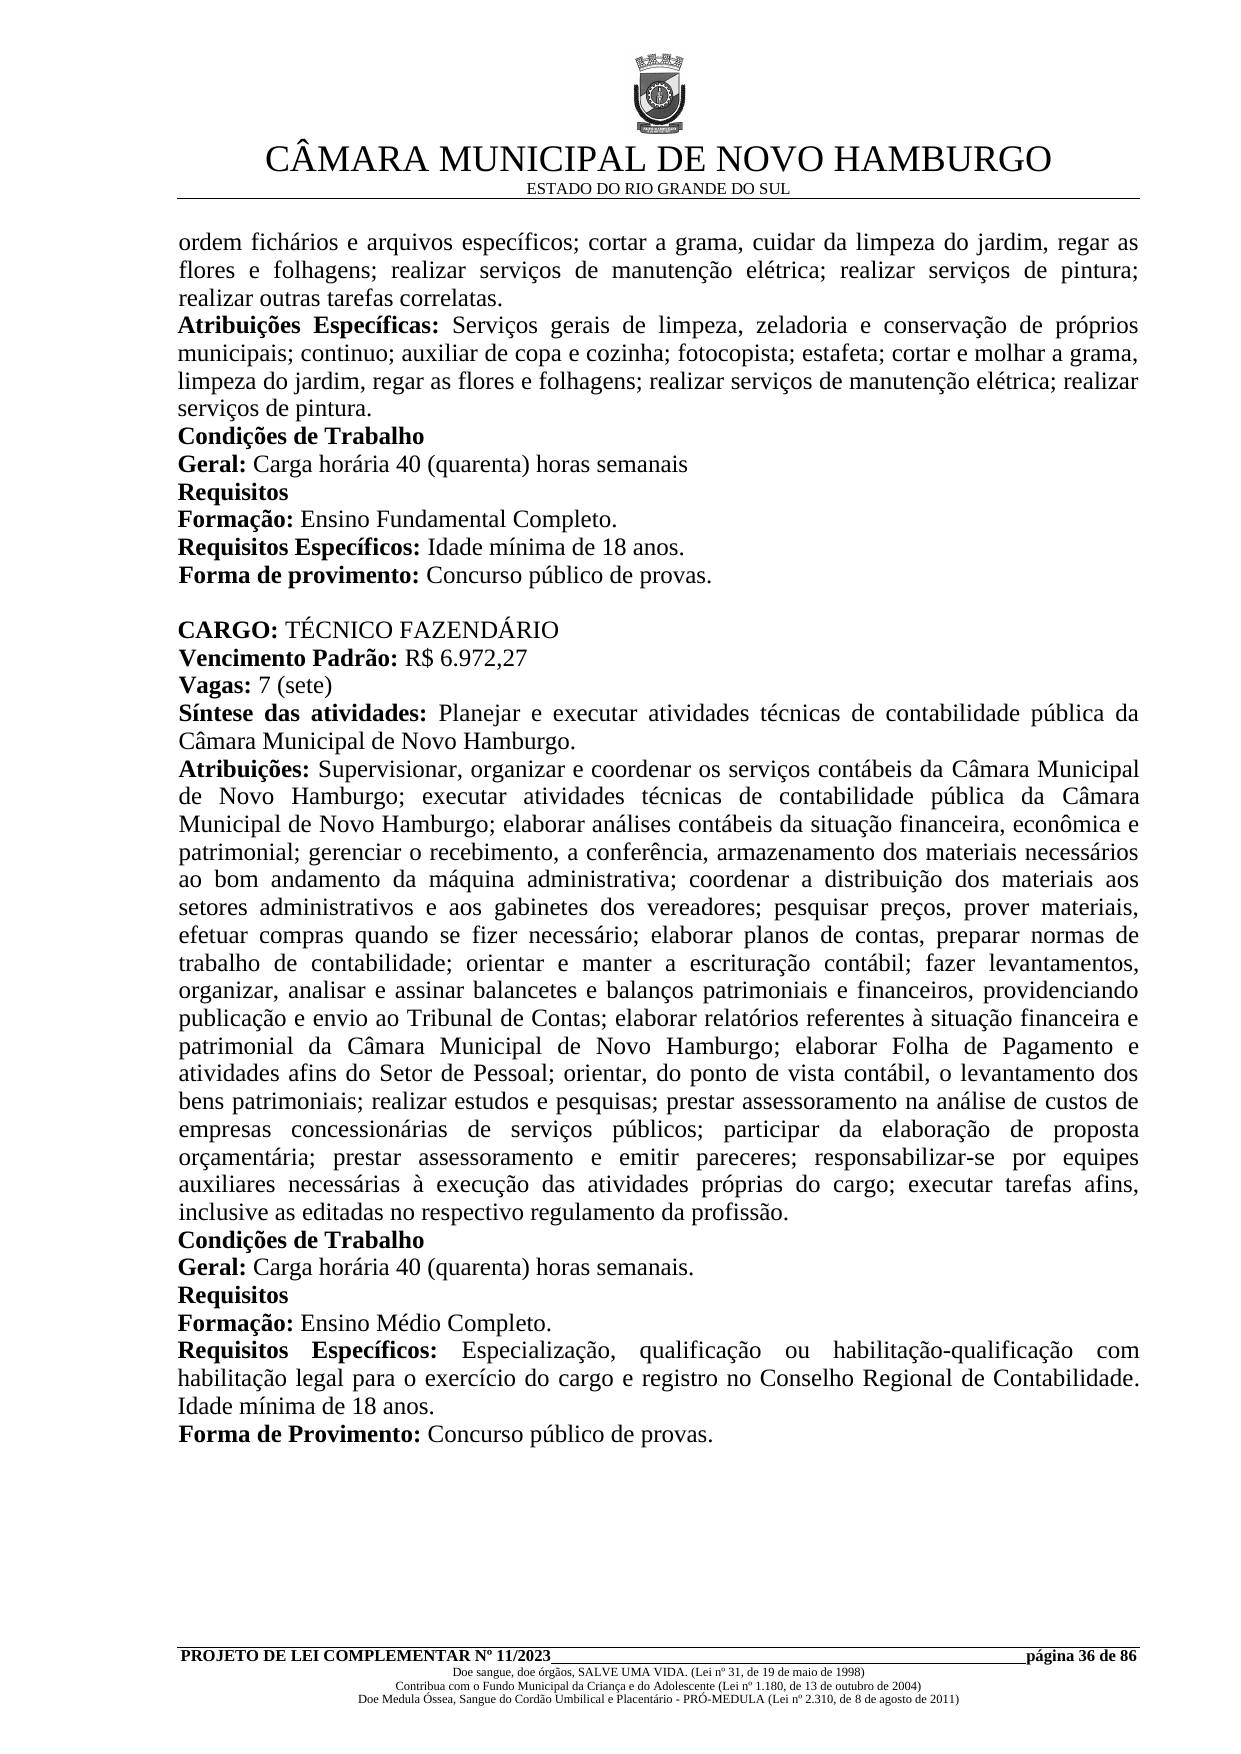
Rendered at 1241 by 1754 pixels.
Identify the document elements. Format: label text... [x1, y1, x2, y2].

text Atribuições Específicas: Serviços gerais de limpeza, zeladoria e conservação de próprios municipais; continuo; auxiliar de copa e cozinha; fotocopista; estafeta; cortar e molhar a grama, limpeza do jardim, regar as flores e folhagens; realizar serviços de manutenção elétrica; realizar serviços de pintura. [177, 311, 1140, 422]
text Geral: Carga horária 40 (quarenta) horas semanais [177, 450, 1140, 478]
text Formação: Ensino Médio Completo. [177, 1309, 1140, 1337]
text Requisitos [177, 478, 1140, 505]
text Geral: Carga horária 40 (quarenta) horas semanais. [177, 1253, 1140, 1281]
text Síntese das atividades: Planejar e executar atividades técnicas de contabilidade pública da Câmara Municipal de Novo Hamburgo. [178, 699, 1140, 755]
text CARGO: TÉCNICO FAZENDÁRIO [177, 616, 1140, 644]
text Forma de Provimento: Concurso público de provas. [178, 1420, 1140, 1447]
text Forma de provimento: Concurso público de provas. [178, 561, 1140, 588]
text Atribuições: Supervisionar, organizar e coordenar os serviços contábeis da Câmara Municipal de Novo Hamburgo; executar atividades técnicas de contabilidade pública da Câmara Municipal de Novo Hamburgo; elaborar análises contábeis da situação financeira, econômica e patrimonial; gerenciar o recebimento, a conferência, armazenamento dos materiais necessários ao bom andamento da máquina administrativa; coordenar a distribuição dos materiais aos setores administrativos e aos gabinetes dos vereadores; pesquisar preços, prover materiais, efetuar compras quando se fizer necessário; elaborar planos de contas, preparar normas de trabalho de contabilidade; orientar e manter a escrituração contábil; fazer levantamentos, organizar, analisar e assinar balancetes e balanços patrimoniais e financeiros, providenciando publicação e envio ao Tribunal de Contas; elaborar relatórios referentes à situação financeira e patrimonial da Câmara Municipal de Novo Hamburgo; elaborar Folha de Pagamento e atividades afins do Setor de Pessoal; orientar, do ponto de vista contábil, o levantamento dos bens patrimoniais; realizar estudos e pesquisas; prestar assessoramento na análise de custos de empresas concessionárias de serviços públicos; participar da elaboração de proposta orçamentária; prestar assessoramento e emitir pareceres; responsabilizar-se por equipes auxiliares necessárias à execução das atividades próprias do cargo; executar tarefas afins, inclusive as editadas no respectivo regulamento da profissão. [178, 755, 1140, 1226]
text Formação: Ensino Fundamental Completo. [177, 505, 1140, 533]
text ordem fichários e arquivos específicos; cortar a grama, cuidar da limpeza do jardim, regar as flores e folhagens; realizar serviços de manutenção elétrica; realizar serviços de pintura; realizar outras tarefas correlatas. [178, 228, 1140, 311]
text Requisitos [177, 1281, 1140, 1309]
text Vagas: 7 (sete) [178, 672, 1140, 699]
text Condições de Trabalho [177, 1226, 1140, 1253]
text Vencimento Padrão: R$ 6.972,27 [178, 644, 1140, 672]
text Requisitos Específicos: Especialização, qualificação ou habilitação-qualificação com habilitação legal para o exercício do cargo e registro no Conselho Regional de Contabilidade. Idade mínima de 18 anos. [177, 1337, 1140, 1420]
text Requisitos Específicos: Idade mínima de 18 anos. [177, 533, 1140, 561]
text Condições de Trabalho [177, 422, 1140, 450]
